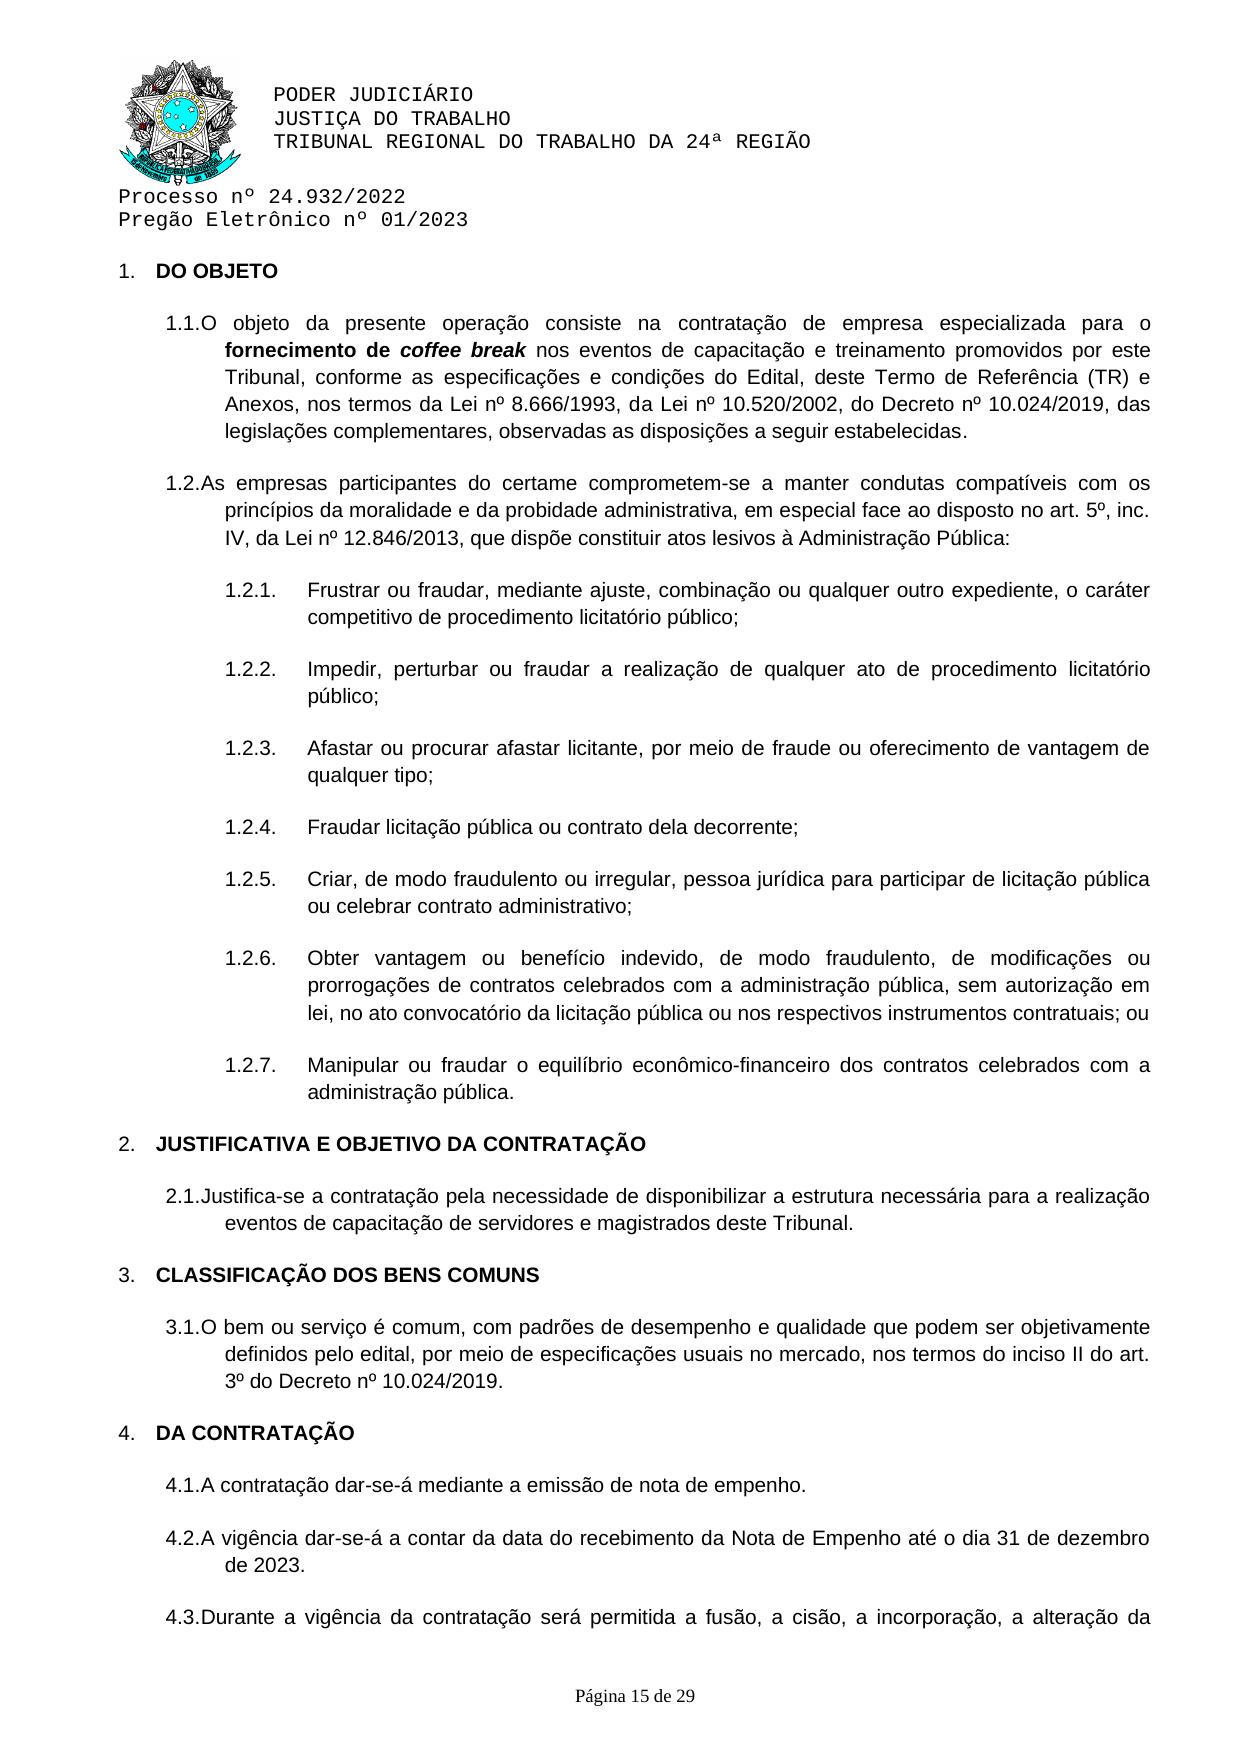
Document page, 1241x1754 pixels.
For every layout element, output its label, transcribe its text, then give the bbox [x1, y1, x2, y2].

list Fraudar licitação pública ou contrato dela decorrente; [224, 813, 1152, 840]
list Afastar ou procurar afastar licitante, por meio de fraude ou oferecimento de vantagem de qualquer tipo; [224, 734, 1152, 788]
list DA CONTRATAÇÃO [118, 1419, 1152, 1446]
list O objeto da presente operação consiste na contratação de empresa especializada para o fornecimento de coffee break nos eventos de capacitação e treinamento promovidos por este Tribunal, conforme as especificações e condições do Edital, deste Termo de Referência (TR) e Anexos, nos termos da Lei nº 8.666/1993, da Lei nº 10.520/2002, do Decreto nº 10.024/2019, das legislações complementares, observadas as disposições a seguir estabelecidas. [165, 309, 1152, 444]
list Durante a vigência da contratação será permitida a fusão, a cisão, a incorporação, a alteração da [165, 1602, 1152, 1629]
list Impedir, perturbar ou fraudar a realização de qualquer ato de procedimento licitatório público; [224, 654, 1152, 709]
list Justifica-se a contratação pela necessidade de disponibilizar a estrutura necessária para a realização eventos de capacitação de servidores e magistrados deste Tribunal. [165, 1182, 1152, 1236]
list Manipular ou fraudar o equilíbrio econômico-financeiro dos contratos celebrados com a administração pública. [224, 1050, 1152, 1104]
list DO OBJETO [118, 257, 1152, 284]
list CLASSIFICAÇÃO DOS BENS COMUNS [118, 1261, 1152, 1288]
list Criar, de modo fraudulento ou irregular, pessoa jurídica para participar de licitação pública ou celebrar contrato administrativo; [224, 865, 1152, 919]
list As empresas participantes do certame comprometem-se a manter condutas compatíveis com os princípios da moralidade e da probidade administrativa, em especial face ao disposto no art. 5º, inc. IV, da Lei nº 12.846/2013, que dispõe constituir atos lesivos à Administração Pública: [165, 469, 1152, 550]
list Frustrar ou fraudar, mediante ajuste, combinação ou qualquer outro expediente, o caráter competitivo de procedimento licitatório público; [224, 575, 1152, 629]
list A contratação dar-se-á mediante a emissão de nota de empenho. [165, 1471, 1152, 1498]
list JUSTIFICATIVA E OBJETIVO DA CONTRATAÇÃO [118, 1129, 1152, 1157]
picture [118, 59, 243, 186]
list Obter vantagem ou benefício indevido, de modo fraudulento, de modificações ou prorrogações de contratos celebrados com a administração pública, sem autorização em lei, no ato convocatório da licitação pública ou nos respectivos instrumentos contratuais; ou [224, 944, 1152, 1025]
list O bem ou serviço é comum, com padrões de desempenho e qualidade que podem ser objetivamente definidos pelo edital, por meio de especificações usuais no mercado, nos termos do inciso II do art. 3º do Decreto nº 10.024/2019. [165, 1313, 1152, 1394]
list A vigência dar-se-á a contar da data do recebimento da Nota de Empenho até o dia 31 de dezembro de 2023. [165, 1523, 1152, 1577]
